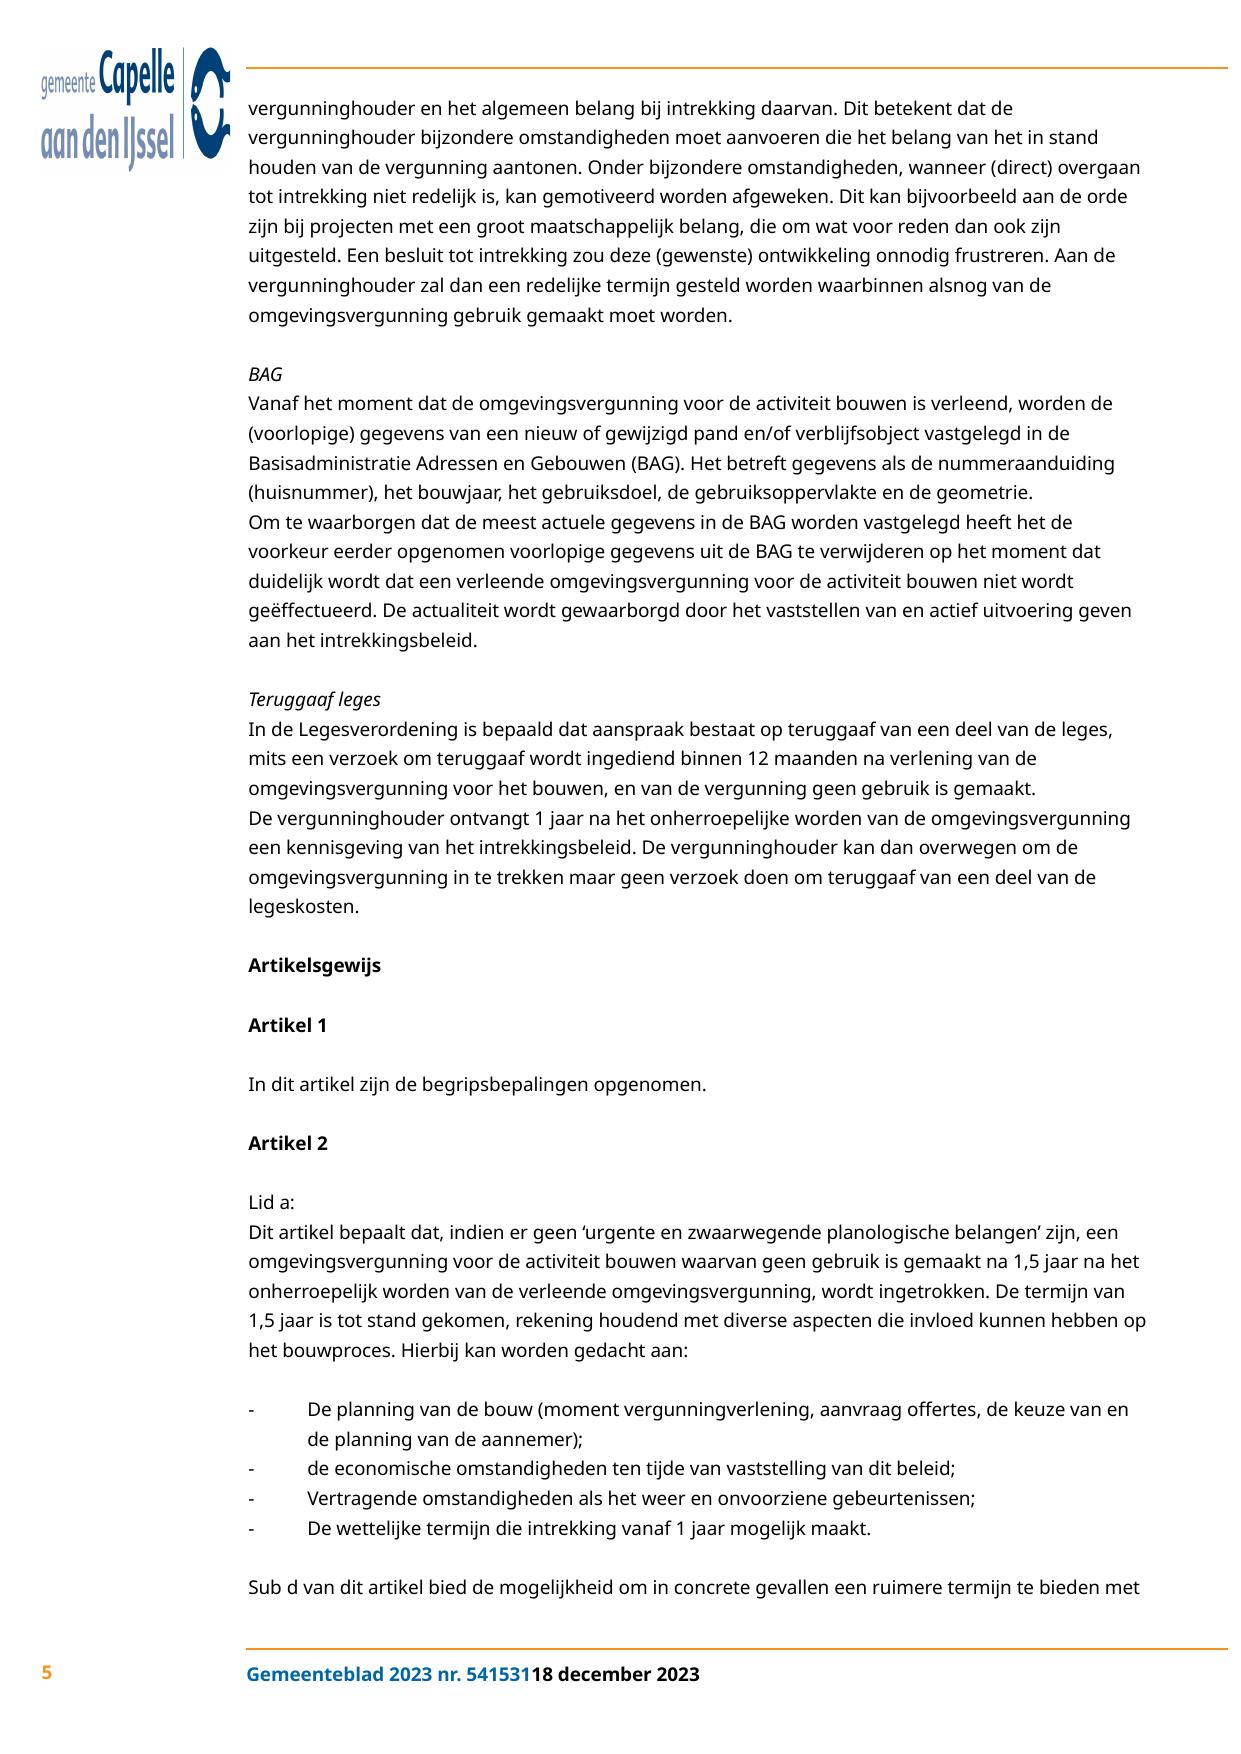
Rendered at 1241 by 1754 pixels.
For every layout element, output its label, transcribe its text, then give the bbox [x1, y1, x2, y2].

list De planning van de bouw (moment vergunningverlening, aanvraag offertes, de keuze van en de planning van de aannemer); [248, 1396, 1152, 1452]
text Teruggaaf leges [248, 686, 1152, 712]
text Lid a: [248, 1189, 1152, 1215]
text BAG [248, 361, 1152, 387]
list De wettelijke termijn die intrekking vanaf 1 jaar mogelijk maakt. [248, 1515, 1152, 1541]
text Artikelsgewijs [248, 953, 1152, 978]
text Artikel 1 [248, 1012, 1152, 1038]
text Artikel 2 [248, 1130, 1152, 1156]
text Vanaf het moment dat de omgevingsvergunning voor de activiteit bouwen is verleend, worden de (voorlopige) gegevens van een nieuw of gewijzigd pand en/of verblijfsobject vastgelegd in de Basisadministratie Adressen en Gebouwen (BAG). Het betreft gegevens als de nummeraanduiding (huisnummer), het bouwjaar, het gebruiksdoel, de gebruiksoppervlakte en de geometrie. [248, 391, 1152, 505]
text Om te waarborgen dat de meest actuele gegevens in de BAG worden vastgelegd heeft het de voorkeur eerder opgenomen voorlopige gegevens uit de BAG te verwijderen op het moment dat duidelijk wordt dat een verleende omgevingsvergunning voor de activiteit bouwen niet wordt geëffectueerd. De actualiteit wordt gewaarborgd door het vaststellen van en actief uitvoering geven aan het intrekkingsbeleid. [248, 509, 1152, 653]
text vergunninghouder en het algemeen belang bij intrekking daarvan. Dit betekent dat de vergunninghouder bijzondere omstandigheden moet aanvoeren die het belang van het in stand houden van de vergunning aantonen. Onder bijzondere omstandigheden, wanneer (direct) overgaan tot intrekking niet redelijk is, kan gemotiveerd worden afgeweken. Dit kan bijvoorbeeld aan de orde zijn bij projecten met een groot maatschappelijk belang, die om wat voor reden dan ook zijn uitgesteld. Een besluit tot intrekking zou deze (gewenste) ontwikkeling onnodig frustreren. Aan de vergunninghouder zal dan een redelijke termijn gesteld worden waarbinnen alsnog van de omgevingsvergunning gebruik gemaakt moet worden. [248, 95, 1152, 328]
text In dit artikel zijn de begripsbepalingen opgenomen. [248, 1071, 1152, 1097]
text In de Legesverordening is bepaald dat aanspraak bestaat op teruggaaf van een deel van de leges, mits een verzoek om teruggaaf wordt ingediend binnen 12 maanden na verlening van de omgevingsvergunning voor het bouwen, en van de vergunning geen gebruik is gemaakt. [248, 716, 1152, 801]
list de economische omstandigheden ten tijde van vaststelling van dit beleid; [248, 1456, 1152, 1481]
text Sub d van dit artikel bied de mogelijkheid om in concrete gevallen een ruimere termijn te bieden met [248, 1574, 1152, 1600]
list Vertragende omstandigheden als het weer en onvoorziene gebeurtenissen; [248, 1485, 1152, 1511]
text De vergunninghouder ontvangt 1 jaar na het onherroepelijke worden van de omgevingsvergunning een kennisgeving van het intrekkingsbeleid. De vergunninghouder kan dan overwegen om de omgevingsvergunning in te trekken maar geen verzoek doen om teruggaaf van een deel van de legeskosten. [248, 805, 1152, 919]
text Dit artikel bepaalt dat, indien er geen ‘urgente en zwaarwegende planologische belangen’ zijn, een omgevingsvergunning voor de activiteit bouwen waarvan geen gebruik is gemaakt na 1,5 jaar na het onherroepelijk worden van de verleende omgevingsvergunning, wordt ingetrokken. De termijn van 1,5 jaar is tot stand gekomen, rekening houdend met diverse aspecten die invloed kunnen hebben op het bouwproces. Hierbij kan worden gedacht aan: [248, 1219, 1152, 1363]
picture [41, 47, 231, 172]
